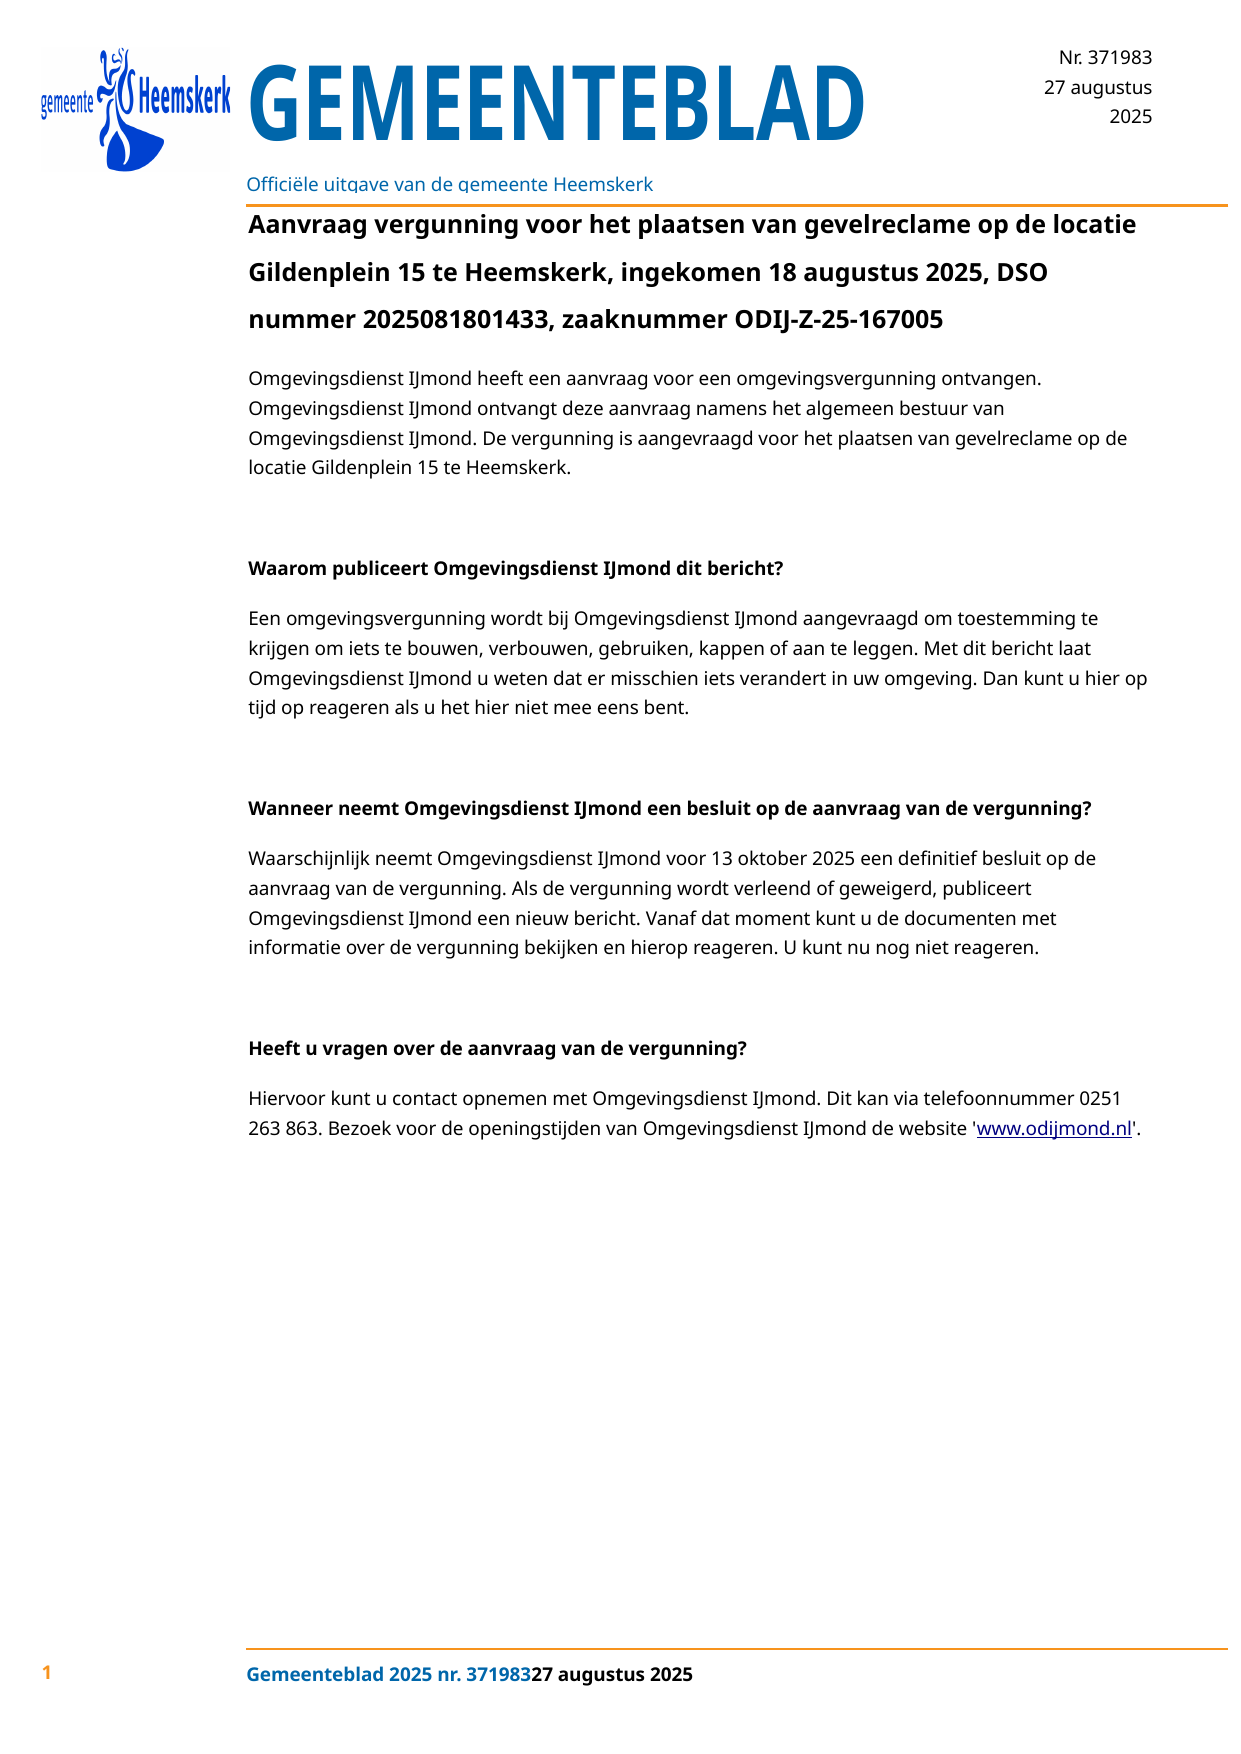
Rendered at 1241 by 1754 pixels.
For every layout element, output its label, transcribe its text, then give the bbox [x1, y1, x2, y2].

text Aanvraag vergunning voor het plaatsen van gevelreclame op de locatie Gildenplein 15 te Heemskerk, ingekomen 18 augustus 2025, DSO nummer 2025081801433, zaaknummer ODIJ-Z-25-167005 [248, 207, 1152, 336]
text Omgevingsdienst IJmond heeft een aanvraag voor een omgevingsvergunning ontvangen. Omgevingsdienst IJmond ontvangt deze aanvraag namens het algemeen bestuur van Omgevingsdienst IJmond. De vergunning is aangevraagd voor het plaatsen van gevelreclame op de locatie Gildenplein 15 te Heemskerk. [248, 366, 1152, 480]
text Een omgevingsvergunning wordt bij Omgevingsdienst IJmond aangevraagd om toestemming te krijgen om iets te bouwen, verbouwen, gebruiken, kappen of aan te leggen. Met dit bericht laat Omgevingsdienst IJmond u weten dat er misschien iets verandert in uw omgeving. Dan kunt u hier op tijd op reageren als u het hier niet mee eens bent. [248, 606, 1152, 720]
text Hiervoor kunt u contact opnemen met Omgevingsdienst IJmond. Dit kan via telefoonnummer 0251 263 863. Bezoek voor de openingstijden van Omgevingsdienst IJmond de website 'www.odijmond.nl'. [248, 1086, 1152, 1141]
text Heeft u vragen over de aanvraag van de vergunning? [248, 1035, 1152, 1061]
text Waarschijnlijk neemt Omgevingsdienst IJmond voor 13 oktober 2025 een definitief besluit op de aanvraag van de vergunning. Als de vergunning wordt verleend of geweigerd, publiceert Omgevingsdienst IJmond een nieuw bericht. Vanaf dat moment kunt u de documenten met informatie over de vergunning bekijken en hierop reageren. U kunt nu nog niet reageren. [248, 846, 1152, 960]
text Waarom publiceert Omgevingsdienst IJmond dit bericht? [248, 555, 1152, 581]
picture [41, 47, 231, 172]
text Wanneer neemt Omgevingsdienst IJmond een besluit op de aanvraag van de vergunning? [248, 795, 1152, 821]
